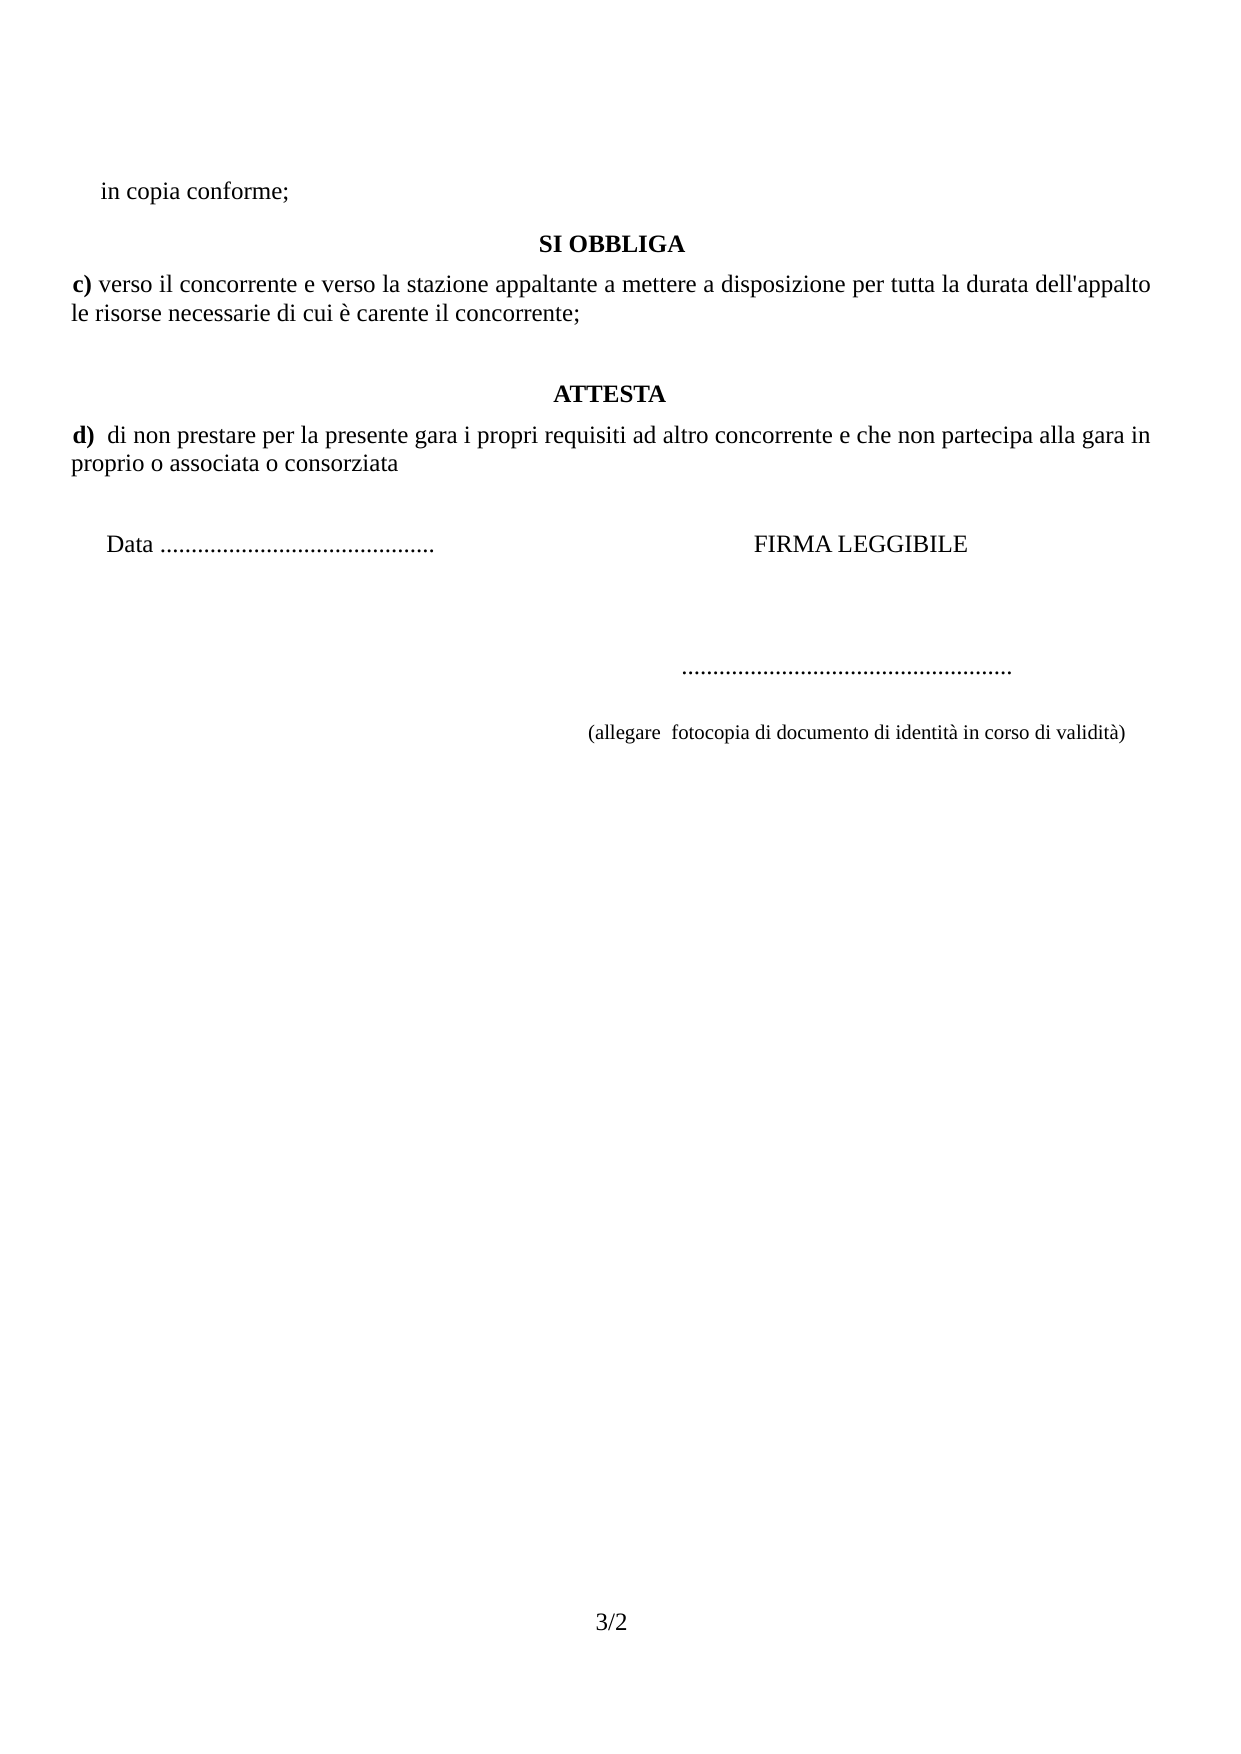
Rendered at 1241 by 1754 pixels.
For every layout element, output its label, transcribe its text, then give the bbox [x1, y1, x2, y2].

text ATTESTA [71, 379, 1152, 408]
text d) di non prestare per la presente gara i propri requisiti ad altro concorrente e che non partecipa alla gara in proprio o associata o consorziata [71, 420, 1152, 477]
text in copia conforme; [100, 176, 1152, 216]
text c) verso il concorrente e verso la stazione appaltante a mettere a disposizione per tutta la durata dell'appalto le risorse necessarie di cui è carente il concorrente; [71, 269, 1152, 327]
list ..................................................... [71, 651, 1152, 680]
list (allegare fotocopia di documento di identità in corso di validità) [71, 720, 1152, 744]
text SI OBBLIGA [71, 229, 1152, 258]
list Data ............................................ FIRMA LEGGIBILE [71, 529, 1152, 558]
